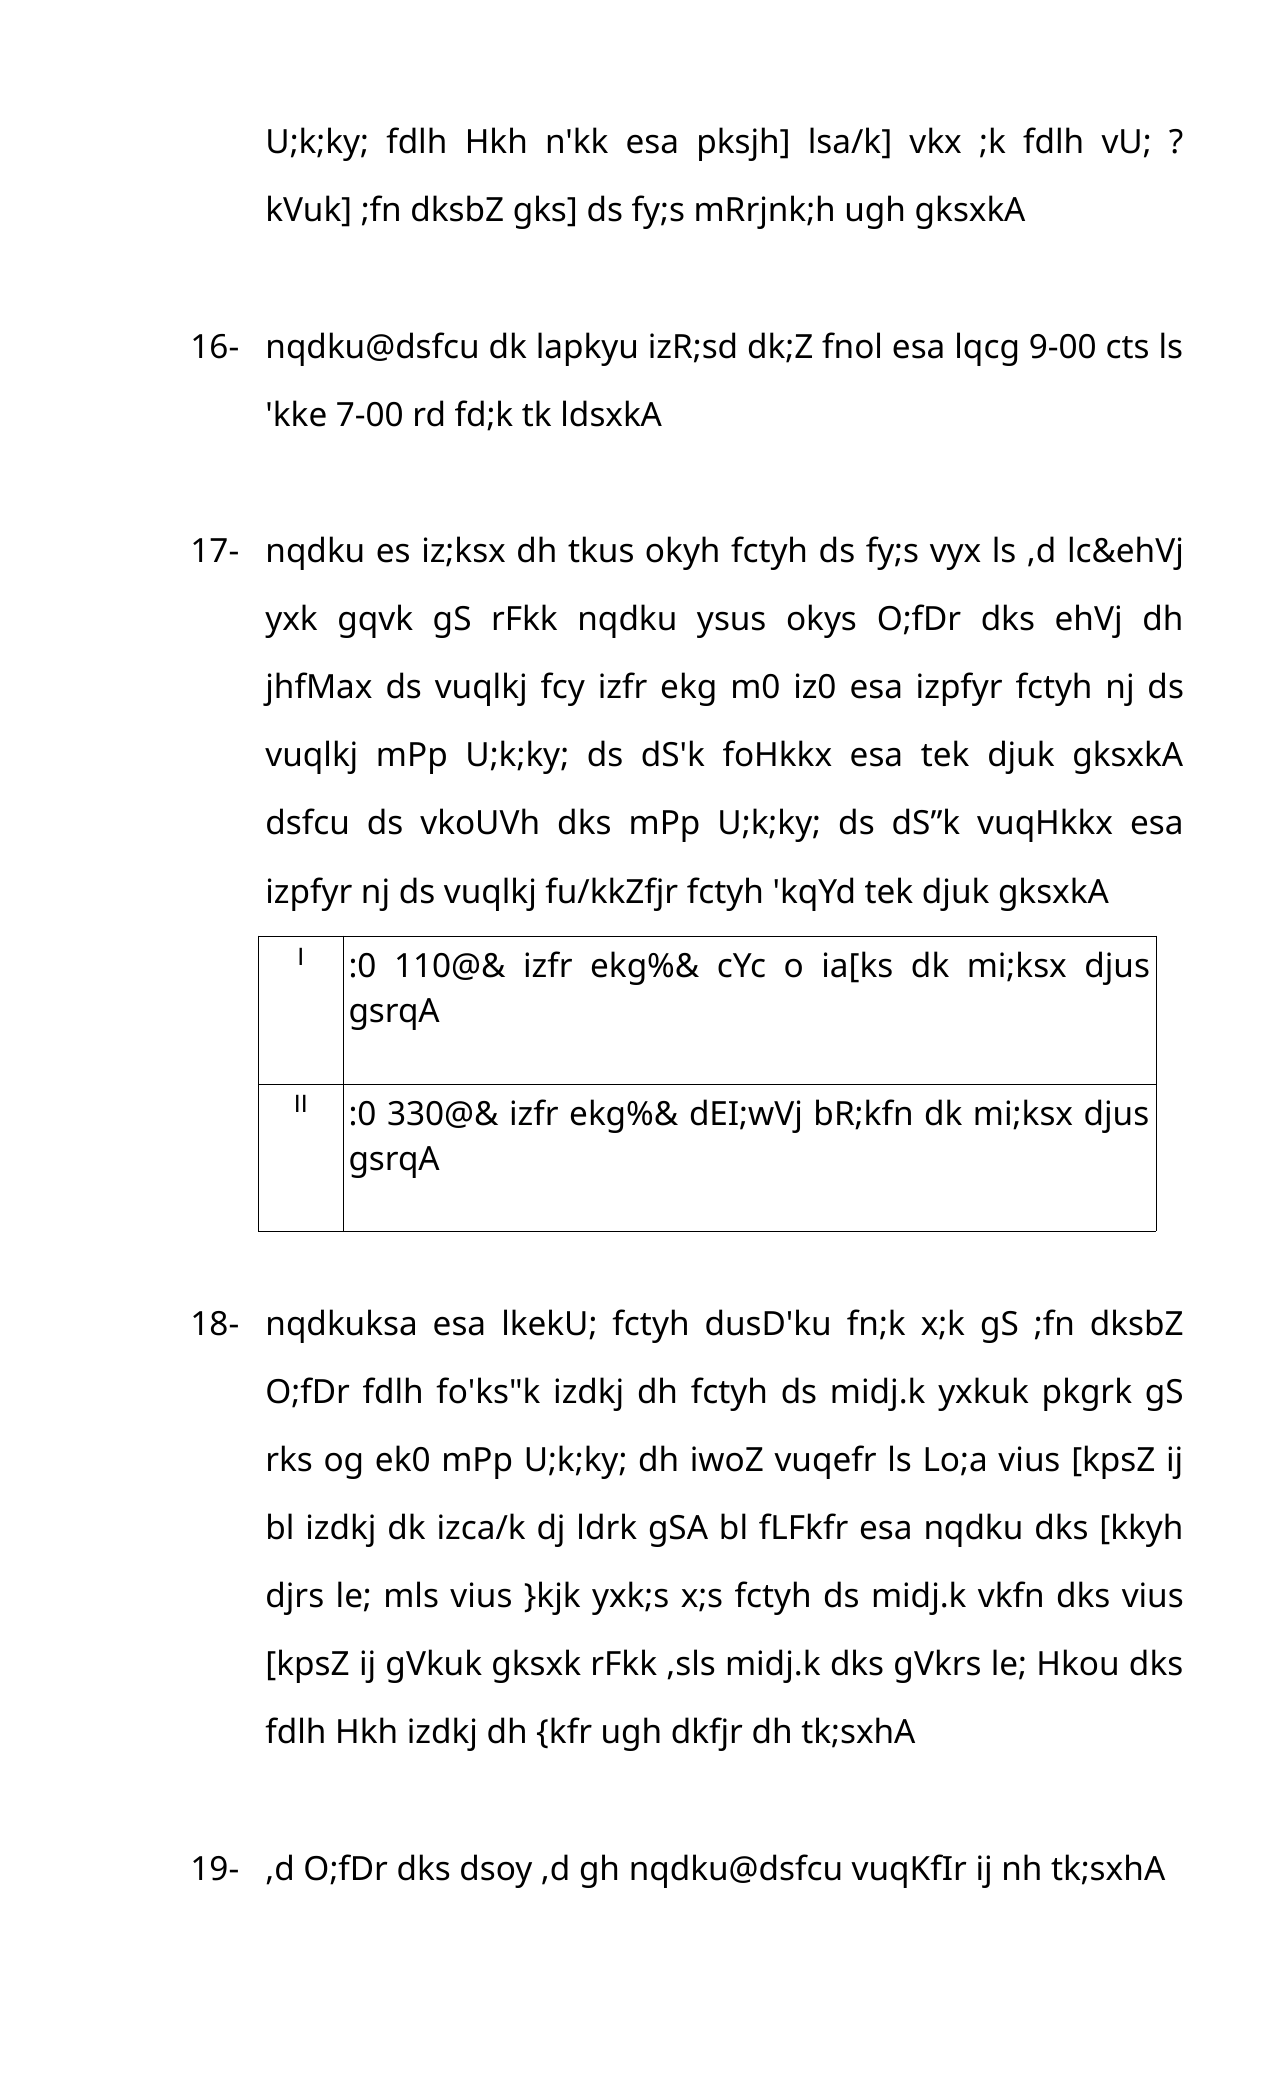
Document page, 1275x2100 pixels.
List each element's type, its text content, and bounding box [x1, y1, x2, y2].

text U;k;ky; fdlh Hkh n'kk esa pksjh] lsa/k] vkx ;k fdlh vU; ?kVuk] ;fn dksbZ gks] ds fy;s mRrjnk;h ugh gksxkA [190, 118, 1185, 232]
table_cell II [259, 1085, 343, 1231]
table_cell :0 330@& izfr ekg%& dEI;wVj bR;kfn dk mi;ksx djus gsrqA [344, 1085, 1156, 1231]
text 16- nqdku@dsfcu dk lapkyu izR;sd dk;Z fnol esa lqcg 9-00 cts ls 'kke 7-00 rd fd;k tk ldsxkA [190, 322, 1185, 436]
text 19- ,d O;fDr dks dsoy ,d gh nqdku@dsfcu vuqKfIr ij nh tk;sxhA [190, 1844, 1185, 1890]
table_header I [259, 937, 343, 1083]
text 17- nqdku es iz;ksx dh tkus okyh fctyh ds fy;s vyx ls ,d lc&ehVj yxk gqvk gS rFkk nqdku ysus okys O;fDr dks ehVj dh jhfMax ds vuqlkj fcy izfr ekg m0 iz0 esa izpfyr fctyh nj ds vuqlkj mPp U;k;ky; ds dS'k foHkkx esa tek djuk gksxkA dsfcu ds vkoUVh dks mPp U;k;ky; ds dS”k vuqHkkx esa izpfyr nj ds vuqlkj fu/kkZfjr fctyh 'kqYd tek djuk gksxkA [190, 527, 1185, 913]
table_header :0 110@& izfr ekg%& cYc o ia[ks dk mi;ksx djus gsrqA [344, 937, 1156, 1083]
text 18- nqdkuksa esa lkekU; fctyh dusD'ku fn;k x;k gS ;fn dksbZ O;fDr fdlh fo'ks"k izdkj dh fctyh ds midj.k yxkuk pkgrk gS rks og ek0 mPp U;k;ky; dh iwoZ vuqefr ls Lo;a vius [kpsZ ij bl izdkj dk izca/k dj ldrk gSA bl fLFkfr esa nqdku dks [kkyh djrs le; mls vius }kjk yxk;s x;s fctyh ds midj.k vkfn dks vius [kpsZ ij gVkuk gksxk rFkk ,sls midj.k dks gVkrs le; Hkou dks fdlh Hkh izdkj dh {kfr ugh dkfjr dh tk;sxhA [190, 1299, 1185, 1754]
